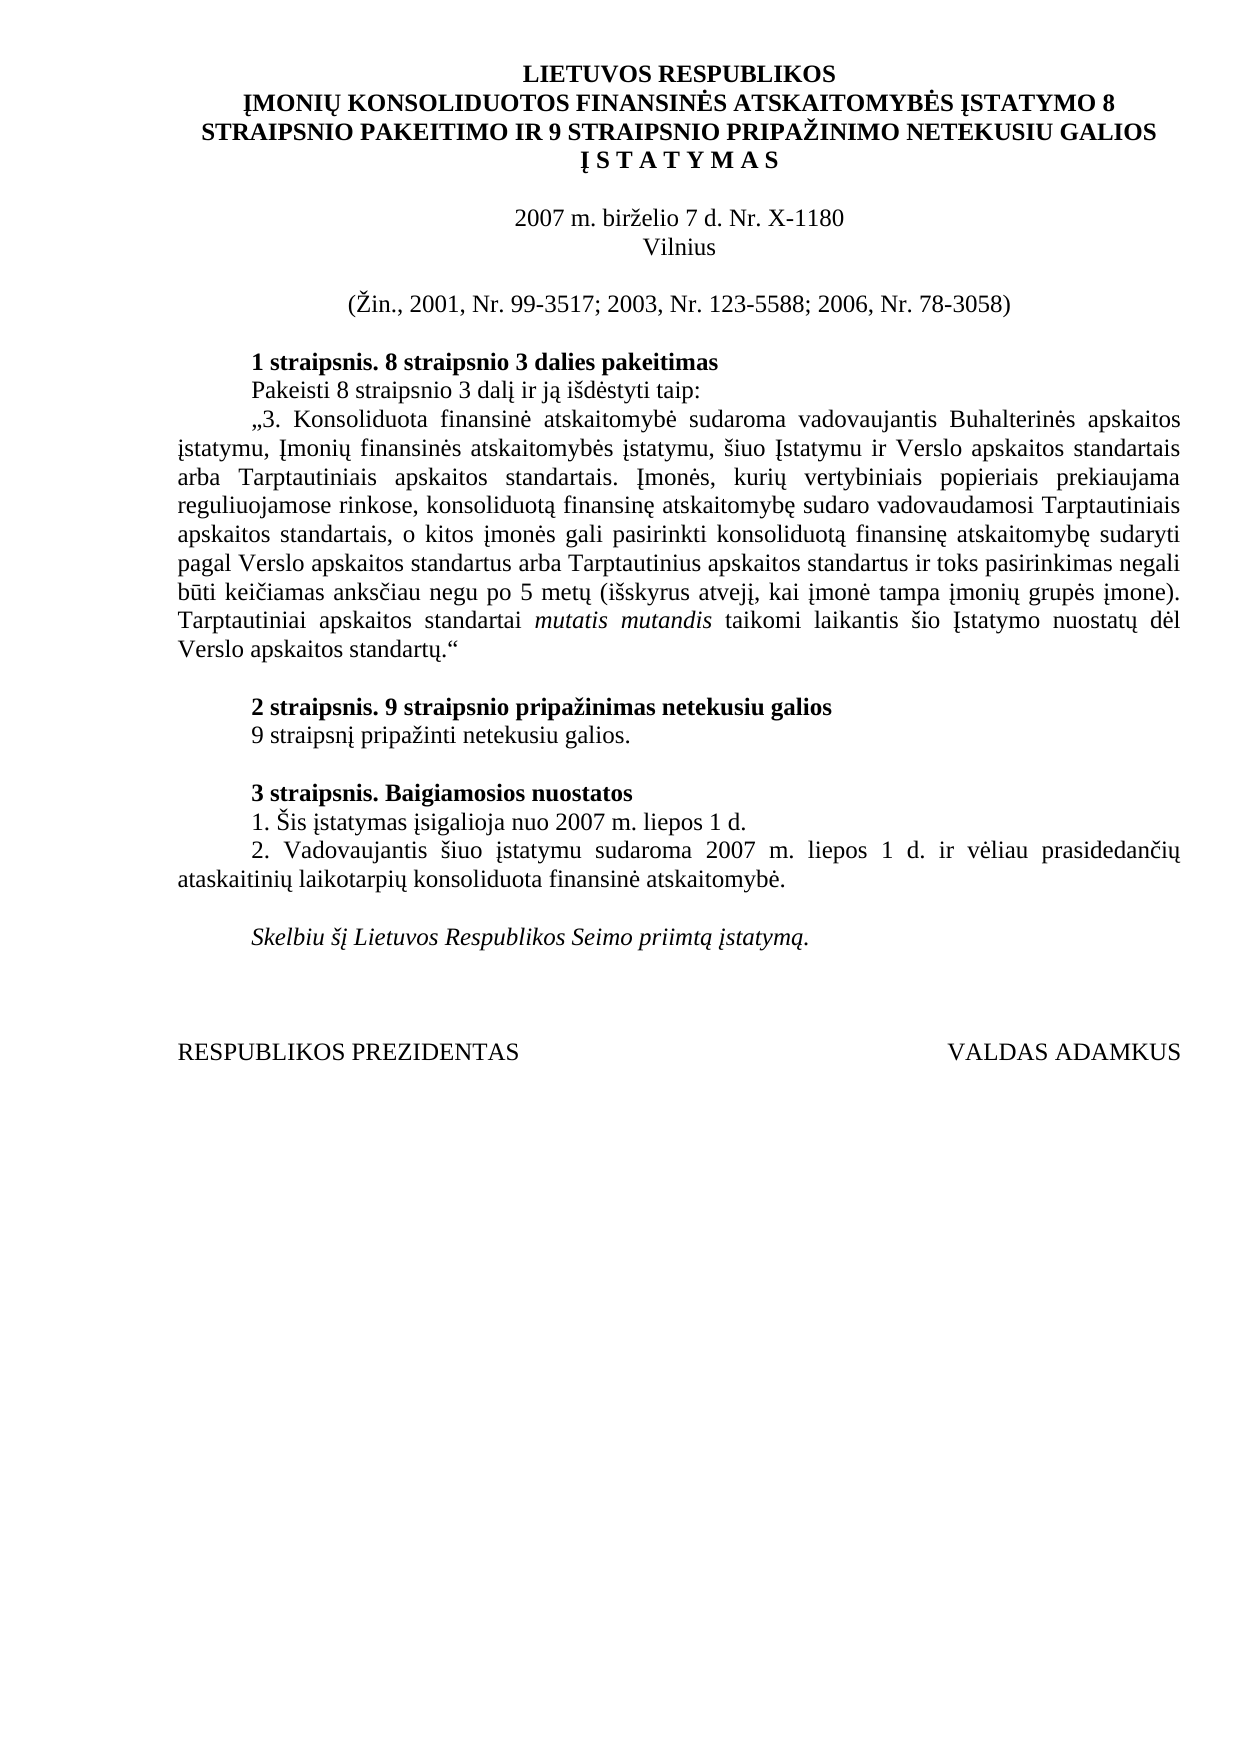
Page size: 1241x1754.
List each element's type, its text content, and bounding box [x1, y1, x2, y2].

text 1. Šis įstatymas įsigalioja nuo 2007 m. liepos 1 d. [177, 807, 1181, 835]
text Skelbiu šį Lietuvos Respublikos Seimo priimtą įstatymą. [177, 922, 1181, 950]
text 2 straipsnis. 9 straipsnio pripažinimas netekusiu galios [177, 692, 1181, 720]
text 2007 m. birželio 7 d. Nr. X-1180 [177, 203, 1181, 232]
text 1 straipsnis. 8 straipsnio 3 dalies pakeitimas [177, 347, 1181, 375]
text Į S T A T Y M A S [177, 145, 1181, 174]
text RESPUBLIKOS PREZIDENTAS VALDAS ADAMKUS [177, 1037, 1181, 1065]
text 9 straipsnį pripažinti netekusiu galios. [177, 720, 1181, 749]
text (Žin., 2001, Nr. 99-3517; 2003, Nr. 123-5588; 2006, Nr. 78-3058) [177, 289, 1181, 318]
text LIETUVOS RESPUBLIKOS [177, 59, 1181, 88]
text 2. Vadovaujantis šiuo įstatymu sudaroma 2007 m. liepos 1 d. ir vėliau prasidedančių ataskaitinių laikotarpių konsoliduota finansinė atskaitomybė. [177, 835, 1181, 893]
text ĮMONIŲ KONSOLIDUOTOS FINANSINĖS ATSKAITOMYBĖS ĮSTATYMO 8 STRAIPSNIO PAKEITIMO IR 9 STRAIPSNIO PRIPAŽINIMO NETEKUSIU GALIOS [177, 88, 1181, 145]
text Pakeisti 8 straipsnio 3 dalį ir ją išdėstyti taip: [177, 375, 1181, 404]
text „3. Konsoliduota finansinė atskaitomybė sudaroma vadovaujantis Buhalterinės apskaitos įstatymu, Įmonių finansinės atskaitomybės įstatymu, šiuo Įstatymu ir Verslo apskaitos standartais arba Tarptautiniais apskaitos standartais. Įmonės, kurių vertybiniais popieriais prekiaujama reguliuojamose rinkose, konsoliduotą finansinę atskaitomybę sudaro vadovaudamosi Tarptautiniais apskaitos standartais, o kitos įmonės gali pasirinkti konsoliduotą finansinę atskaitomybę sudaryti pagal Verslo apskaitos standartus arba Tarptautinius apskaitos standartus ir toks pasirinkimas negali būti keičiamas anksčiau negu po 5 metų (išskyrus atvejį, kai įmonė tampa įmonių grupės įmone). Tarptautiniai apskaitos standartai mutatis mutandis taikomi laikantis šio Įstatymo nuostatų dėl Verslo apskaitos standartų.“ [177, 404, 1181, 663]
text 3 straipsnis. Baigiamosios nuostatos [177, 778, 1181, 807]
text Vilnius [177, 232, 1181, 260]
